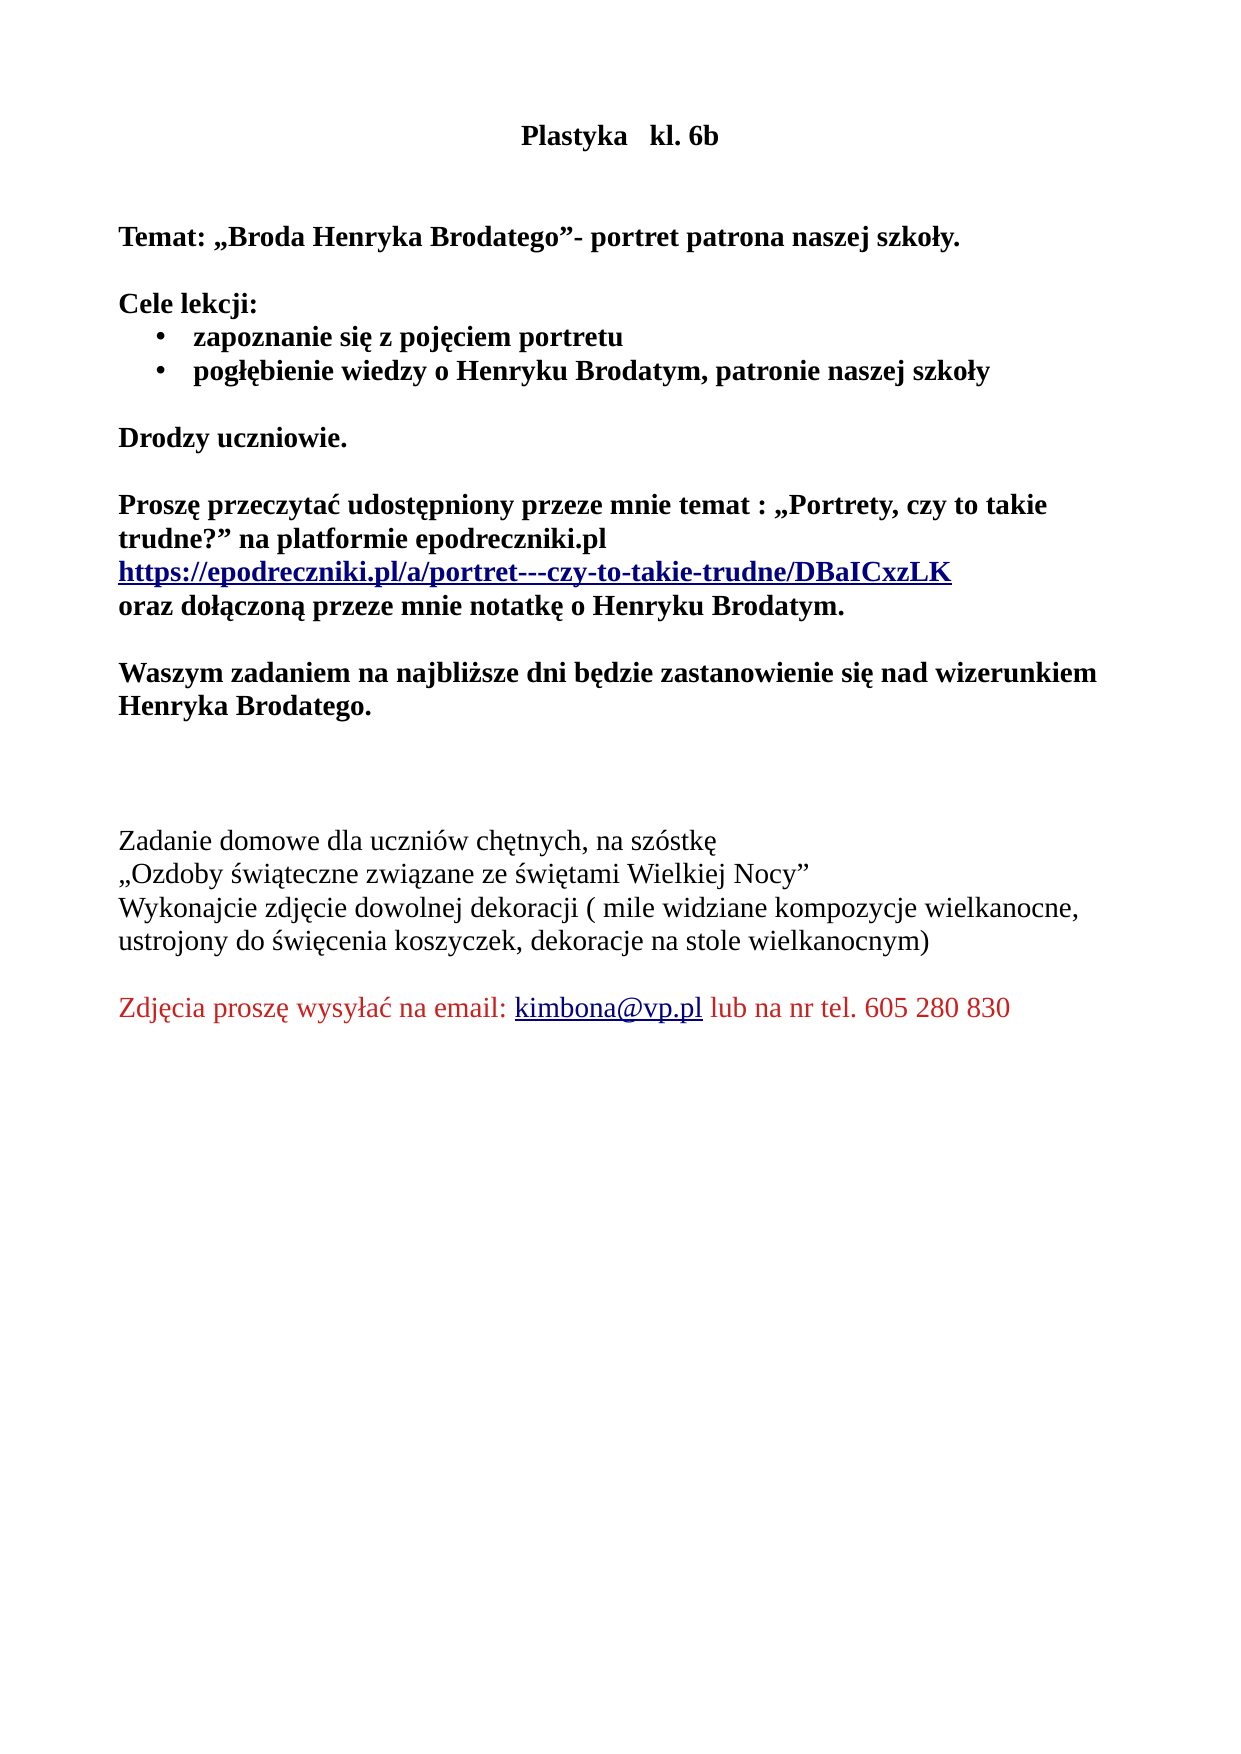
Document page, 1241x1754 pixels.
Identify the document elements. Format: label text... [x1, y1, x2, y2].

text oraz dołączoną przeze mnie notatkę o Henryku Brodatym. [118, 588, 1122, 621]
text Drodzy uczniowie. [118, 420, 1122, 454]
text Proszę przeczytać udostępniony przeze mnie temat : „Portrety, czy to takie trudne?” na platformie epodreczniki.pl [118, 487, 1122, 554]
text Wykonajcie zdjęcie dowolnej dekoracji ( mile widziane kompozycje wielkanocne, ustrojony do święcenia koszyczek, dekoracje na stole wielkanocnym) [118, 890, 1122, 957]
list pogłębienie wiedzy o Henryku Brodatym, patronie naszej szkoły [156, 353, 1122, 387]
text Zdjęcia proszę wysyłać na email: kimbona@vp.pl lub na nr tel. 605 280 830 [118, 990, 1122, 1024]
text Temat: „Broda Henryka Brodatego”- portret patrona naszej szkoły. [118, 219, 1122, 252]
text Cele lekcji: [118, 286, 1122, 319]
text „Ozdoby świąteczne związane ze świętami Wielkiej Nocy” [118, 856, 1122, 890]
text Waszym zadaniem na najbliższe dni będzie zastanowienie się nad wizerunkiem Henryka Brodatego. [118, 655, 1122, 722]
list zapoznanie się z pojęciem portretu [156, 319, 1122, 353]
text https://epodreczniki.pl/a/portret---czy-to-takie-trudne/DBaICxzLK [118, 554, 1122, 588]
text Zadanie domowe dla uczniów chętnych, na szóstkę [118, 823, 1122, 856]
text Plastyka kl. 6b [118, 118, 1122, 152]
